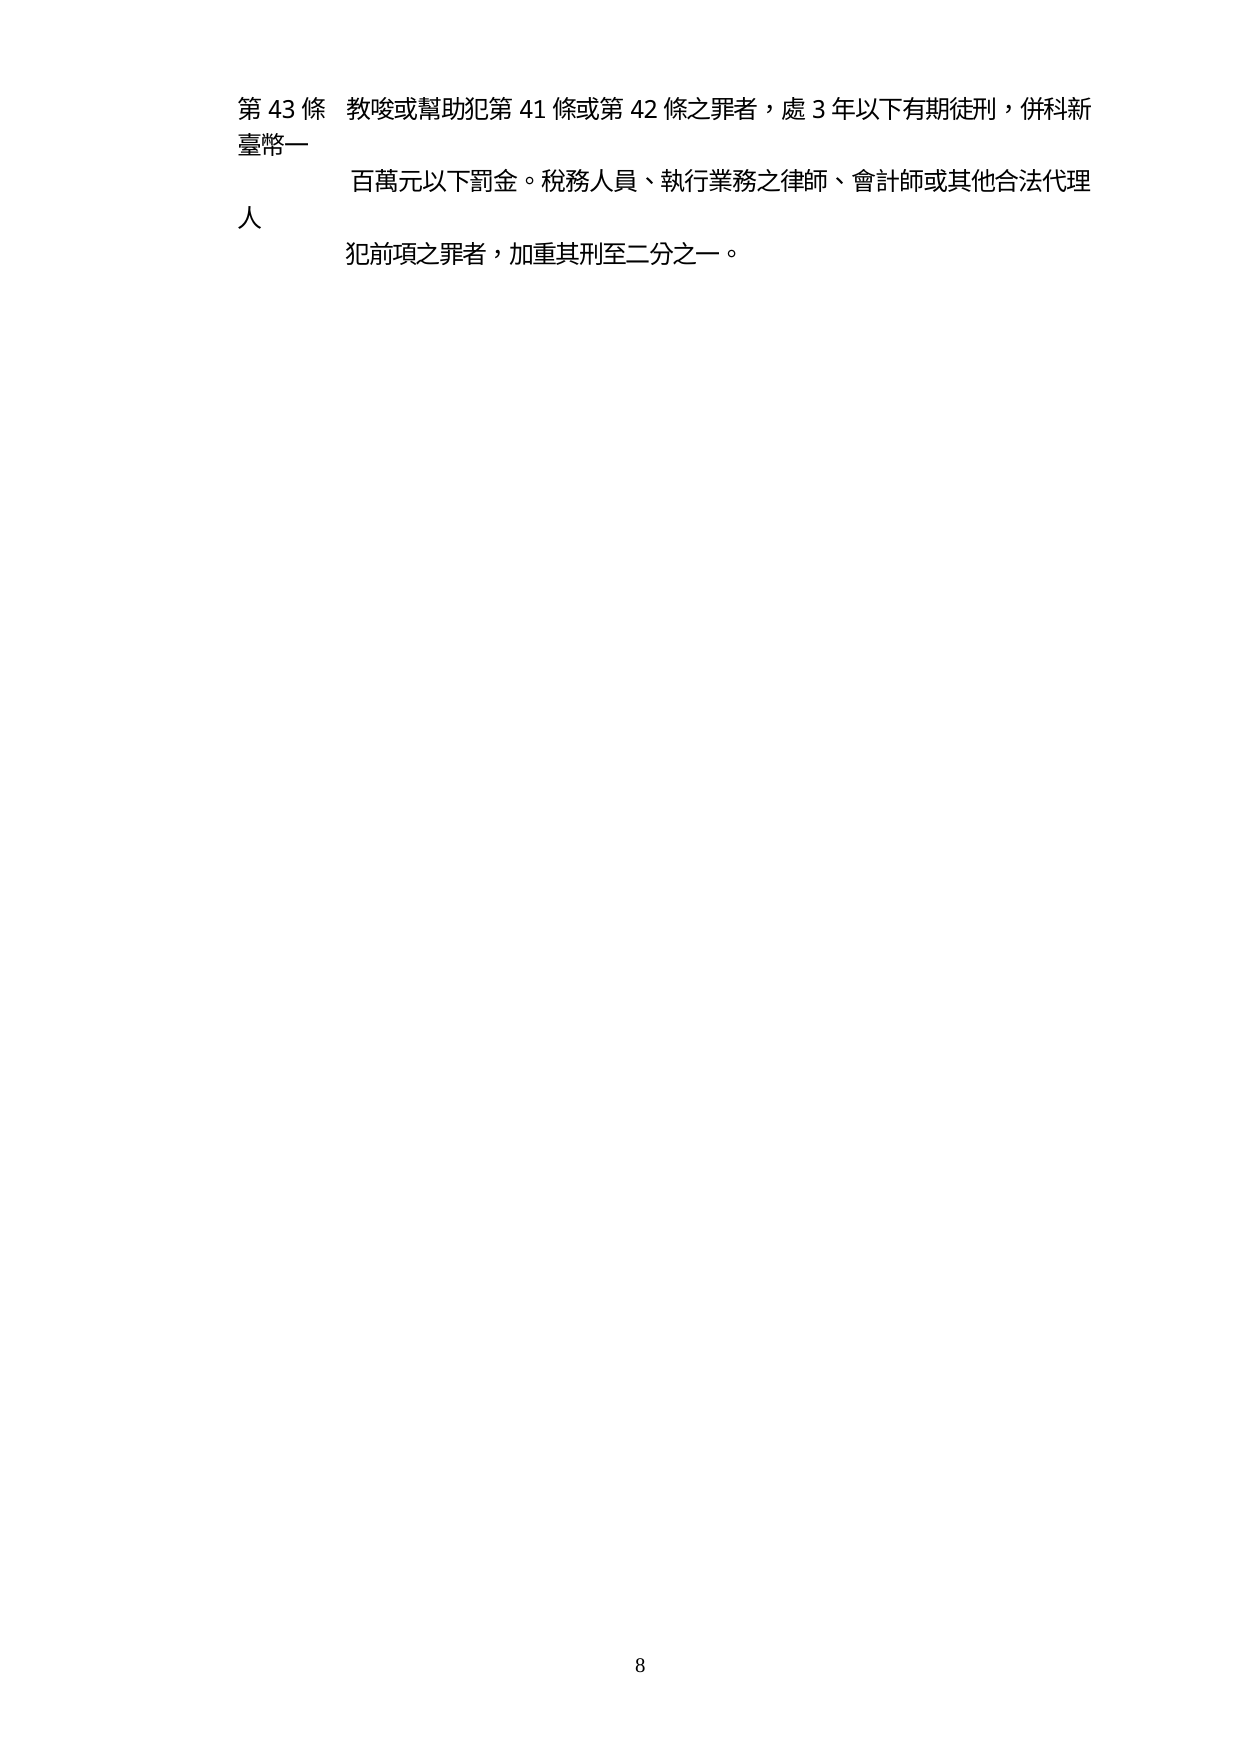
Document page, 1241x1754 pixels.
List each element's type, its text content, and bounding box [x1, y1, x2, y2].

text 百萬元以下罰金。稅務人員、執行業務之律師、會計師或其他合法代理人 [237, 162, 1093, 234]
text 犯前項之罪者，加重其刑至二分之一。 [237, 234, 1093, 271]
text 第43條 教唆或幫助犯第41條或第42條之罪者，處3年以下有期徒刑，併科新臺幣一 [237, 89, 1093, 162]
